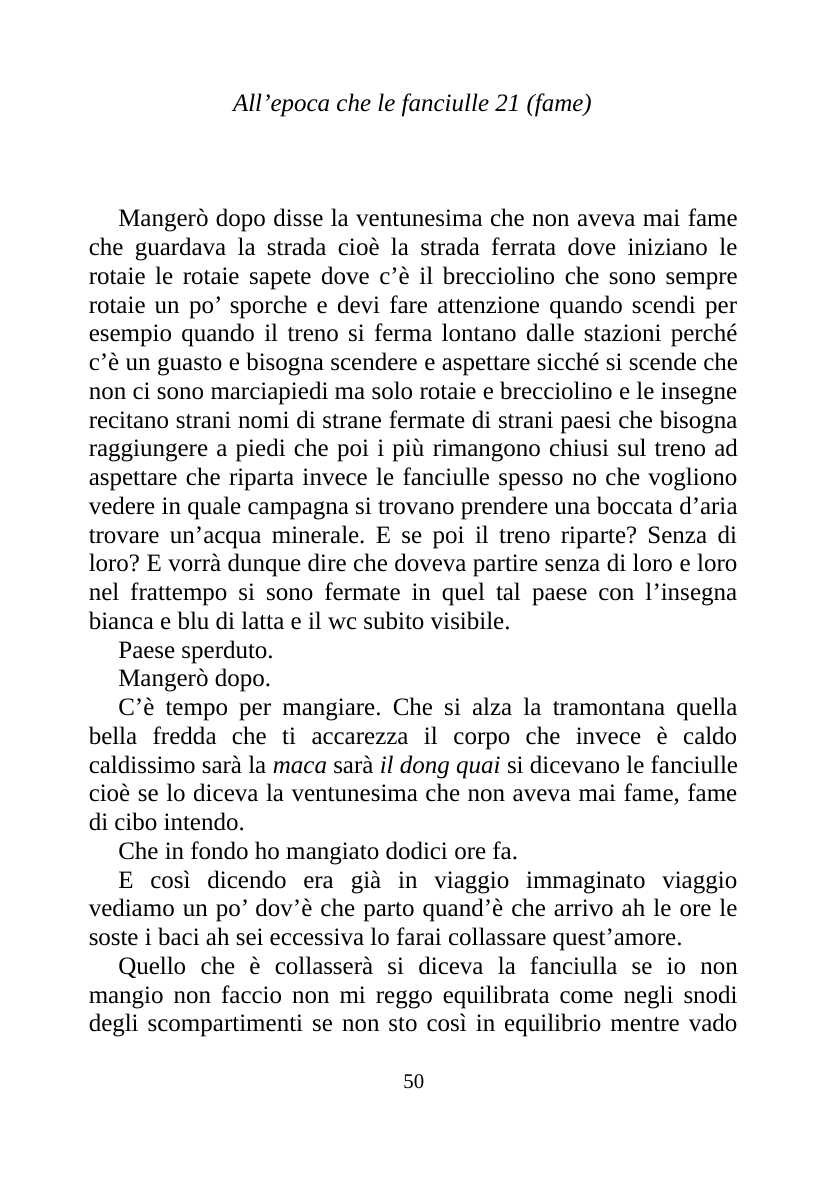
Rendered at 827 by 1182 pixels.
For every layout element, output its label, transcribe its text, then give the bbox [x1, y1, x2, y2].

text Paese sperduto. [88, 635, 738, 663]
text C’è tempo per mangiare. Che si alza la tramontana quella bella fredda che ti accarezza il corpo che invece è caldo caldissimo sarà la maca sarà il dong quai si dicevano le fanciulle cioè se lo diceva la ventunesima che non aveva mai fame, fame di cibo intendo. [88, 692, 738, 836]
text Mangerò dopo disse la ventunesima che non aveva mai fame che guardava la strada cioè la strada ferrata dove iniziano le rotaie le rotaie sapete dove c’è il brecciolino che sono sempre rotaie un po’ sporche e devi fare attenzione quando scendi per esempio quando il treno si ferma lontano dalle stazioni perché c’è un guasto e bisogna scendere e aspettare sicché si scende che non ci sono marciapiedi ma solo rotaie e brecciolino e le insegne recitano strani nomi di strane fermate di strani paesi che bisogna raggiungere a piedi che poi i più rimangono chiusi sul treno ad aspettare che riparta invece le fanciulle spesso no che vogliono vedere in quale campagna si trovano prendere una boccata d’aria trovare un’acqua minerale. E se poi il treno riparte? Senza di loro? E vorrà dunque dire che doveva partire senza di loro e loro nel frattempo si sono fermate in quel tal paese con l’insegna bianca e blu di latta e il wc subito visibile. [88, 203, 738, 635]
text Mangerò dopo. [88, 663, 738, 692]
subtitle All’epoca che le fanciulle 21 (fame) [88, 88, 738, 117]
text Che in fondo ho mangiato dodici ore fa. [88, 836, 738, 865]
text E così dicendo era già in viaggio immaginato viaggio vediamo un po’ dov’è che parto quand’è che arrivo ah le ore le soste i baci ah sei eccessiva lo farai collassare quest’amore. [88, 865, 738, 951]
text Quello che è collasserà si diceva la fanciulla se io non mangio non faccio non mi reggo equilibrata come negli snodi degli scompartimenti se non sto così in equilibrio mentre vado [88, 951, 738, 1037]
